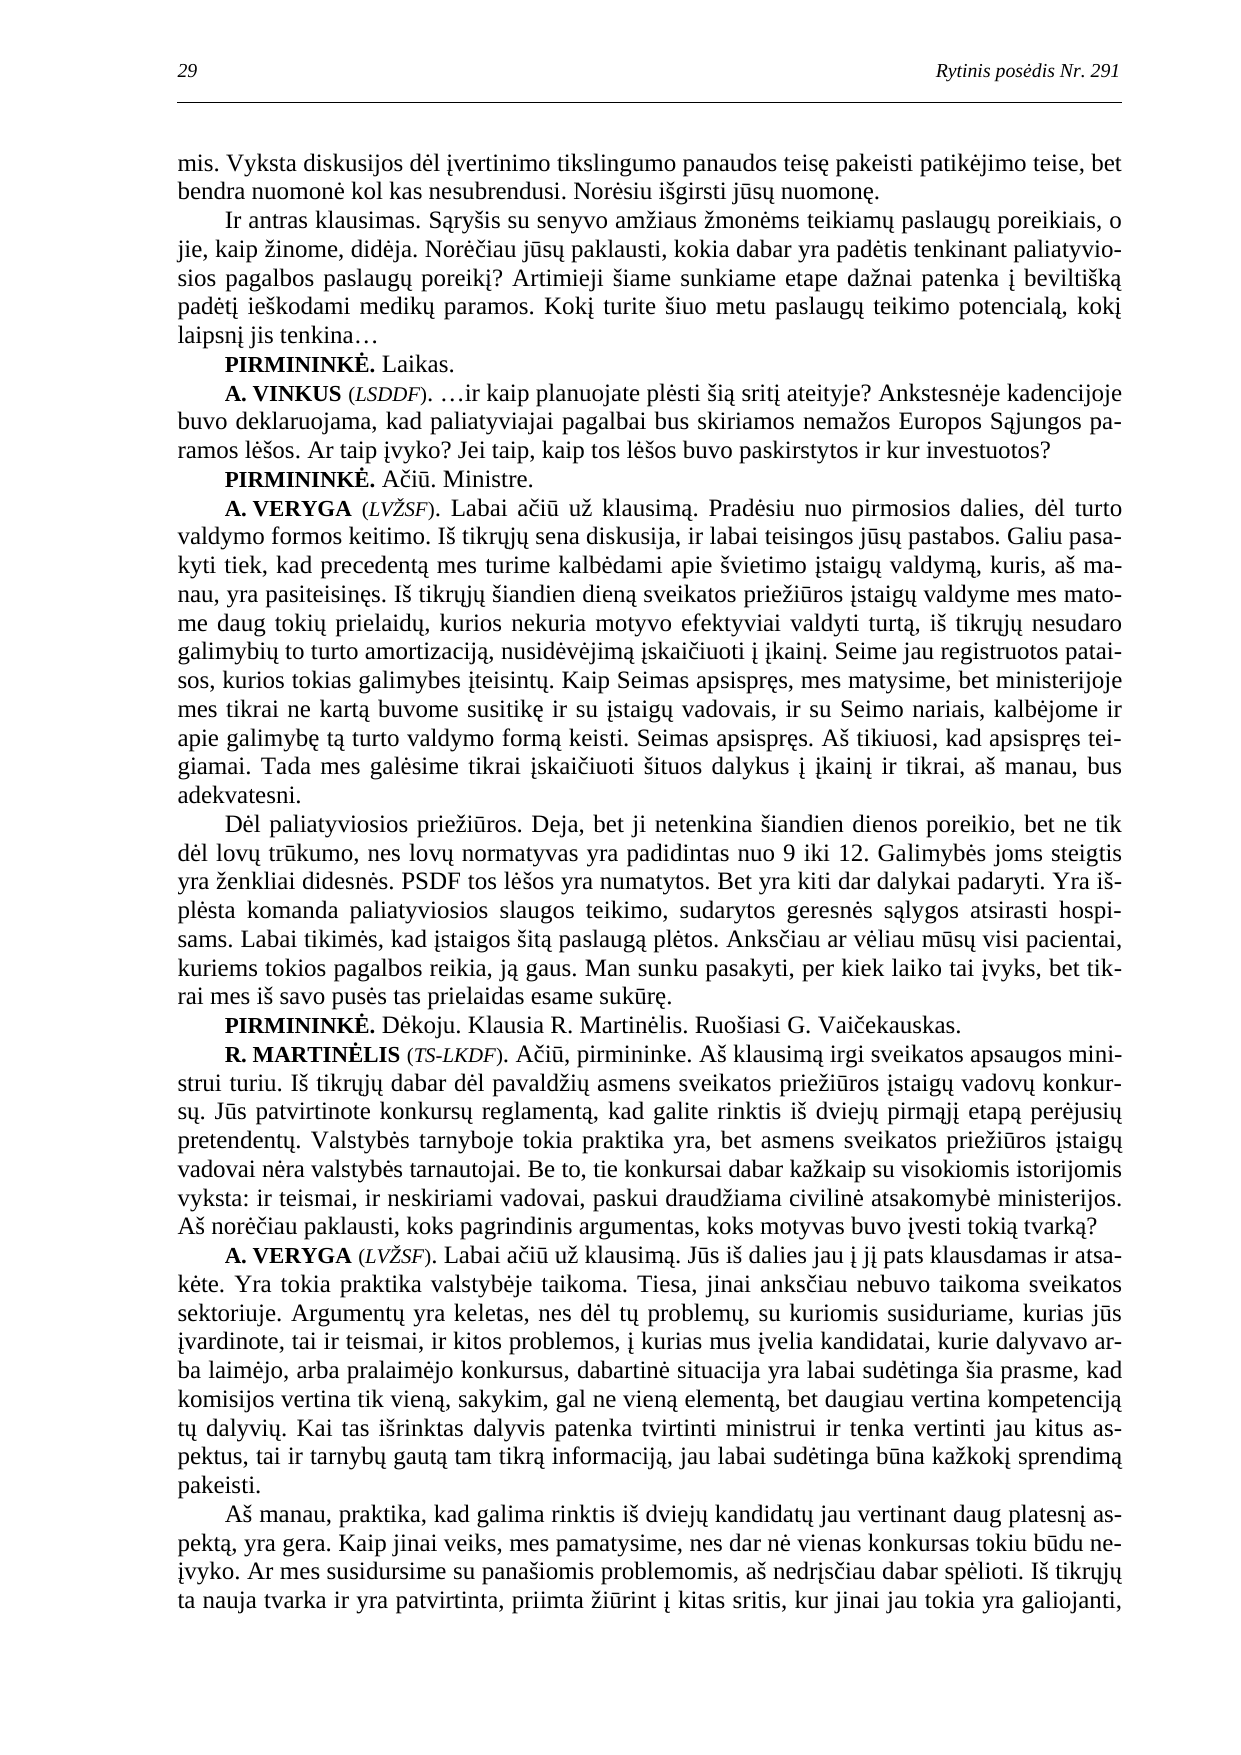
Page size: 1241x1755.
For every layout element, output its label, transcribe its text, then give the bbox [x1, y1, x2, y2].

text R. MARTINĖLIS (TS-LKDF). Ačiū, pir­mi­nin­ke. Aš klau­si­mą ir­gi svei­ka­tos ap­sau­gos mi­ni­s­t­rui tu­riu. Iš tik­rų­jų da­bar dėl pa­val­džių as­mens svei­ka­tos prie­žiū­ros įstai­gų va­do­vų kon­kur­sų. Jūs pa­tvir­ti­no­te kon­kur­sų reg­la­men­tą, kad ga­li­te rink­tis iš dvie­jų pir­mą­jį eta­pą per­ėju­sių pre­ten­den­tų. Vals­ty­bės tar­ny­bo­je to­kia prak­ti­ka yra, bet as­mens svei­ka­tos prie­žiū­ros įstai­gų va­do­vai nė­ra vals­ty­bės tar­nau­to­jai. Be to, tie kon­kur­sai da­bar kaž­kaip su vi­so­kio­mis is­to­ri­jo­mis vyks­ta: ir teis­mai, ir ne­ski­ria­mi va­do­vai, pas­kui drau­džia­ma ci­vi­li­nė at­sa­ko­my­bė mi­nis­te­ri­jos. Aš no­rė­čiau pa­klaus­ti, koks pa­grin­di­nis ar­gu­men­tas, koks mo­ty­vas bu­vo įves­ti to­kią tvar­ką? [177, 1039, 1122, 1240]
text A. VERYGA (LVŽSF). La­bai ačiū už klau­si­mą. Pra­dė­siu nuo pir­mo­sios da­lies, dėl tur­to val­dy­mo for­mos kei­ti­mo. Iš tik­rų­jų se­na dis­ku­si­ja, ir la­bai tei­sin­gos jū­sų pa­sta­bos. Ga­liu pa­sa­ky­ti tiek, kad pre­ce­den­tą mes tu­ri­me kal­bė­da­mi apie švie­ti­mo įstai­gų val­dy­mą, ku­ris, aš ma­nau, yra pa­si­tei­si­nęs. Iš tik­rų­jų šian­dien die­ną svei­ka­tos prie­žiū­ros įstai­gų val­dy­me mes ma­to­me daug to­kių prie­lai­dų, ku­rios ne­ku­ria mo­ty­vo efek­ty­viai val­dy­ti tur­tą, iš tik­rų­jų ne­su­da­ro ga­li­my­bių to tur­to amor­ti­za­ci­ją, nu­si­dė­vė­ji­mą įskai­čiuo­ti į įkai­nį. Sei­me jau re­gist­ruo­tos pa­tai­sos, ku­rios to­kias ga­li­my­bes įtei­sin­tų. Kaip Sei­mas ap­si­spręs, mes ma­ty­si­me, bet mi­nis­te­ri­jo­je mes tik­rai ne kar­tą bu­vo­me su­si­ti­kę ir su įstai­gų va­do­vais, ir su Sei­mo na­riais, kal­bė­jo­me ir apie ga­li­my­bę tą tur­to val­dy­mo for­mą keis­ti. Sei­mas ap­si­spręs. Aš ti­kiuo­si, kad ap­si­spręs tei­gia­mai. Ta­da mes ga­lė­si­me tik­rai įskai­čiuo­ti ši­tuos da­ly­kus į įkai­nį ir tik­rai, aš ma­nau, bus adek­va­tes­ni. [177, 493, 1122, 809]
text mis. Vyks­ta dis­ku­si­jos dėl įver­ti­ni­mo tiks­lin­gu­mo pa­nau­dos tei­sę pa­keis­ti pa­ti­kė­ji­mo tei­se, bet ben­dra nuo­mo­nė kol kas ne­su­bren­du­si. No­rė­siu iš­girs­ti jū­sų nuo­mo­nę. [177, 148, 1122, 205]
text Ir ant­ras klau­si­mas. Są­ry­šis su se­ny­vo am­žiaus žmo­nėms tei­kia­mų pa­slau­gų po­rei­kiais, o jie, kaip ži­no­me, di­dė­ja. No­rė­čiau jū­sų pa­klaus­ti, ko­kia da­bar yra pa­dė­tis ten­ki­nant pa­lia­ty­vio­sios pa­gal­bos pa­slau­gų po­rei­kį? Ar­ti­mie­ji šia­me sun­kia­me eta­pe daž­nai pa­ten­ka į be­vil­tiš­ką pa­dė­tį ieš­ko­da­mi me­di­kų pa­ra­mos. Ko­kį tu­ri­te šiuo me­tu pa­slau­gų tei­ki­mo po­ten­cia­lą, ko­kį laips­nį jis ten­ki­na… [177, 205, 1122, 349]
text PIRMININKĖ. Dė­ko­ju. Klau­sia R. Mar­ti­nė­lis. Ruo­šia­si G. Vai­če­kaus­kas. [177, 1010, 1122, 1039]
text A. VINKUS (LSDDF). …ir kaip pla­nuo­ja­te plės­ti šią sri­tį at­ei­ty­je? Anks­tes­nė­je ka­den­ci­jo­je bu­vo de­kla­ruo­ja­ma, kad pa­lia­ty­via­jai pa­gal­bai bus ski­ria­mos ne­ma­žos Eu­ro­pos Są­jun­gos pa­ra­mos lė­šos. Ar taip įvy­ko? Jei taip, kaip tos lė­šos bu­vo pa­skirs­ty­tos ir kur in­ves­tuo­tos? [177, 378, 1122, 464]
text A. VERYGA (LVŽSF). La­bai ačiū už klau­si­mą. Jūs iš da­lies jau į jį pats klaus­da­mas ir at­sa­kė­te. Yra to­kia prak­ti­ka vals­ty­bė­je tai­ko­ma. Tie­sa, ji­nai anks­čiau ne­bu­vo tai­ko­ma svei­ka­tos sek­to­riu­je. Ar­gu­men­tų yra ke­le­tas, nes dėl tų pro­ble­mų, su ku­rio­mis su­si­du­ria­me, ku­rias jūs įvar­di­no­te, tai ir teis­mai, ir ki­tos pro­ble­mos, į ku­rias mus įve­lia kan­di­da­tai, ku­rie da­ly­va­vo ar­ba lai­mė­jo, ar­ba pra­lai­mė­jo kon­kur­sus, da­bar­ti­nė si­tu­a­ci­ja yra la­bai su­dė­tin­ga šia pras­me, kad ko­mi­si­jos ver­ti­na tik vie­ną, sa­ky­kim, gal ne vie­ną ele­men­tą, bet dau­giau ver­ti­na kom­pe­ten­ci­ją tų da­ly­vių. Kai tas iš­rink­tas da­ly­vis pa­ten­ka tvir­tin­ti mi­nist­rui ir ten­ka ver­tin­ti jau ki­tus as­pektus, tai ir tar­ny­bų gau­tą tam tik­rą in­for­ma­ci­ją, jau la­bai su­dė­tin­ga bū­na kaž­ko­kį spren­di­mą pa­keis­ti. [177, 1240, 1122, 1499]
text Dėl pa­lia­ty­viosios prie­žiū­ros. De­ja, bet ji ne­ten­ki­na šian­dien die­nos po­rei­kio, bet ne tik dėl lo­vų trū­ku­mo, nes lo­vų nor­ma­ty­vas yra pa­di­din­tas nuo 9 iki 12. Ga­li­my­bės joms steig­tis yra žen­kliai di­des­nės. PSDF tos lė­šos yra nu­ma­ty­tos. Bet yra ki­ti dar da­ly­kai pa­da­ry­ti. Yra iš­plės­ta ko­man­da pa­lia­ty­viosios slau­gos tei­ki­mo, su­da­ry­tos ge­res­nės są­ly­gos at­si­ras­ti hos­pi­sams. La­bai ti­ki­mės, kad įstai­gos ši­tą pa­slau­gą plė­tos. Anks­čiau ar vė­liau mū­sų vi­si pa­cien­tai, ku­riems to­kios pa­gal­bos rei­kia, ją gaus. Man sun­ku pa­sa­ky­ti, per kiek lai­ko tai įvyks, bet tik­rai mes iš sa­vo pu­sės tas prie­lai­das esa­me su­kū­rę. [177, 809, 1122, 1010]
text Aš ma­nau, prak­ti­ka, kad ga­li­ma rink­tis iš dvie­jų kan­di­da­tų jau ver­ti­nant daug pla­tes­nį as­pek­tą, yra ge­ra. Kaip ji­nai veiks, mes pa­ma­ty­si­me, nes dar nė vie­nas kon­kur­sas to­kiu bū­du ne­įvy­ko. Ar mes su­si­dur­si­me su pa­na­šio­mis pro­ble­mo­mis, aš ne­drįs­čiau da­bar spė­lio­ti. Iš tik­rų­jų ta nau­ja tvar­ka ir yra pa­tvir­tin­ta, pri­im­ta žiū­rint į ki­tas sri­tis, kur ji­nai jau to­kia yra ga­lio­jan­ti, [177, 1499, 1122, 1614]
text PIRMININKĖ. Lai­kas. [177, 349, 1122, 378]
text PIRMININKĖ. Ačiū. Mi­nist­re. [177, 464, 1122, 493]
